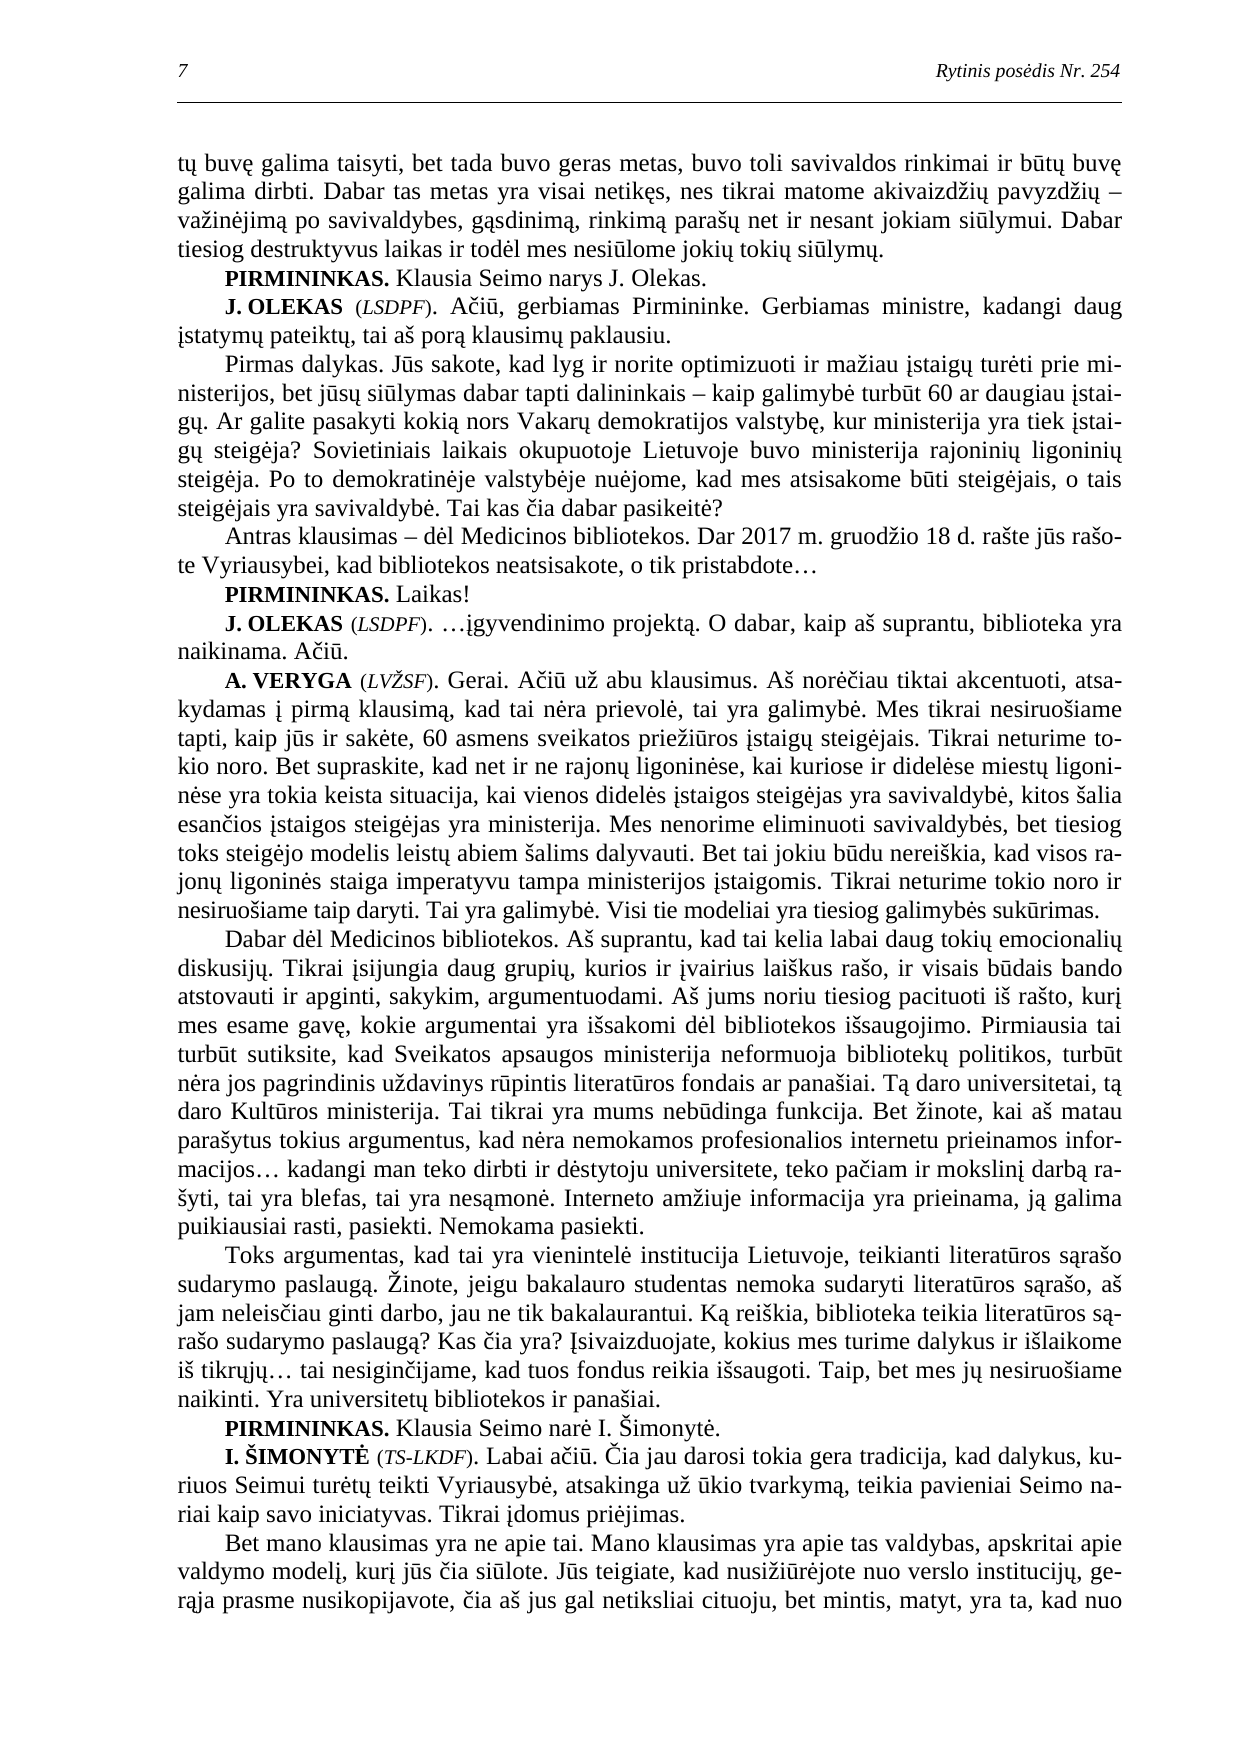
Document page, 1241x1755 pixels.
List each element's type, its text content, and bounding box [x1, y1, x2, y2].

text PIRMININKAS. Klau­sia Sei­mo na­rė I. Ši­mo­ny­tė. [177, 1413, 1122, 1441]
text Pir­mas da­ly­kas. Jūs sa­ko­te, kad lyg ir no­ri­te op­ti­mi­zuo­ti ir ma­žiau įstai­gų tu­rė­ti prie mi­nis­te­ri­jos, bet jū­sų siū­ly­mas da­bar tap­ti da­li­nin­kais – kaip ga­li­my­bė tur­būt 60 ar dau­giau įstai­gų. Ar ga­li­te pa­sa­ky­ti ko­kią nors Va­ka­rų de­mo­kra­tijos vals­ty­bę, kur mi­nis­te­ri­ja yra tiek įstai­gų stei­gė­ja? So­vie­ti­niais lai­kais oku­puo­to­je Lie­tu­vo­je bu­vo mi­nis­te­ri­ja ra­jo­ni­nių li­go­ni­nių stei­gė­ja. Po to de­mo­kra­tinėje vals­ty­bė­je nu­ė­jo­me, kad mes at­si­sa­ko­me bū­ti stei­gė­jais, o tais stei­gė­jais yra sa­vi­val­dy­bė. Tai kas čia da­bar pa­si­kei­tė? [177, 349, 1122, 521]
text Bet ma­no klau­si­mas yra ne apie tai. Ma­no klau­si­mas yra apie tas val­dy­bas, ap­skri­tai apie val­dy­mo mo­de­lį, ku­rį jūs čia siū­lo­te. Jūs tei­gia­te, kad nu­si­žiū­rė­jo­te nuo ver­slo ins­ti­tu­ci­jų, ge­rą­ja pras­me nu­si­ko­pi­ja­vo­te, čia aš jus gal ne­tiks­liai ci­tuo­ju, bet min­tis, ma­tyt, yra ta, kad nuo [177, 1528, 1122, 1614]
text PIRMININKAS. Klau­sia Sei­mo na­rys J. Ole­kas. [177, 263, 1122, 291]
text J. OLEKAS (LSDPF). …įgy­ven­di­ni­mo pro­jek­tą. O da­bar, kaip aš su­pran­tu, bib­lio­te­ka yra nai­ki­na­ma. Ačiū. [177, 608, 1122, 665]
text J. OLEKAS (LSDPF). Ačiū, ger­bia­mas Pir­mi­nin­ke. Ger­bia­mas mi­nist­re, ka­dan­gi daug įsta­ty­mų pa­teik­tų, tai aš po­rą klau­si­mų pa­klau­siu. [177, 291, 1122, 349]
text tų bu­vę ga­li­ma tai­sy­ti, bet ta­da bu­vo ge­ras me­tas, bu­vo to­li sa­vi­val­dos rin­ki­mai ir bū­tų bu­vę ga­li­ma dirb­ti. Da­bar tas me­tas yra vi­sai ne­ti­kęs, nes tik­rai ma­to­me aki­vaiz­džių pa­vyz­džių – va­ži­nė­ji­mą po sa­vi­val­dy­bes, gąs­di­ni­mą, rin­ki­mą pa­ra­šų net ir ne­sant jo­kiam siū­ly­mui. Da­bar tie­siog de­struk­ty­vus lai­kas ir to­dėl mes ne­siū­lo­me jo­kių to­kių siū­ly­mų. [177, 148, 1122, 263]
text Da­bar dėl Me­di­ci­nos bib­lio­te­kos. Aš su­pran­tu, kad tai ke­lia la­bai daug to­kių emo­cio­na­lių dis­ku­si­jų. Tik­rai įsi­jun­gia daug gru­pių, ku­rios ir įvai­rius laiš­kus ra­šo, ir vi­sais bū­dais ban­do at­sto­vau­ti ir ap­gin­ti, sa­ky­kim, ar­gu­men­tuo­da­mi. Aš jums no­riu tie­siog pa­ci­tuo­ti iš raš­to, ku­rį mes esa­me ga­vę, ko­kie ar­gu­men­tai yra iš­sa­ko­mi dėl bib­lio­te­kos iš­sau­go­ji­mo. Pir­miau­sia tai tur­būt su­tik­si­te, kad Svei­ka­tos ap­sau­gos mi­nis­te­ri­ja ne­for­muo­ja bib­lio­te­kų po­li­ti­kos, tur­būt nė­ra jos pa­grin­di­nis už­da­vi­nys rū­pin­tis li­te­ra­tū­ros fon­dais ar pa­na­šiai. Tą da­ro uni­ver­si­te­tai, tą da­ro Kul­tū­ros mi­nis­te­ri­ja. Tai tik­rai yra mums ne­bū­din­ga funk­ci­ja. Bet ži­no­te, kai aš ma­tau pa­ra­šy­tus to­kius ar­gu­men­tus, kad nė­ra ne­mo­ka­mos pro­fe­sio­na­lios in­ter­ne­tu pri­ei­na­mos in­for­ma­ci­jos… ka­dan­gi man te­ko dirb­ti ir dės­ty­to­ju uni­ver­si­te­te, te­ko pa­čiam ir moks­li­nį dar­bą ra­šy­ti, tai yra ble­fas, tai yra ne­są­mo­nė. In­ter­ne­to am­žiu­je in­for­ma­ci­ja yra pri­ei­na­ma, ją ga­li­ma pui­kiau­siai ras­ti, pa­siek­ti. Ne­mo­ka­ma pa­siek­ti. [177, 924, 1122, 1240]
text Ant­ras klau­si­mas – dėl Me­di­ci­nos bib­lio­te­kos. Dar 2017 m. gruo­džio 18 d. raš­te jūs ra­šo­te Vy­riau­sy­bei, kad bib­lio­te­kos ne­at­si­sa­ko­te, o tik pri­stab­do­te… [177, 521, 1122, 579]
text PIRMININKAS. Lai­kas! [177, 579, 1122, 608]
text I. ŠIMONYTĖ (TS-LKDF). La­bai ačiū. Čia jau da­ro­si to­kia ge­ra tra­di­ci­ja, kad da­ly­kus, ku­riuos Sei­mui tu­rė­tų teik­ti Vy­riau­sy­bė, at­sa­kin­ga už ūkio tvar­ky­mą, tei­kia pa­vie­niai Sei­mo na­riai kaip sa­vo ini­cia­ty­vas. Tik­rai įdo­mus pri­ėji­mas. [177, 1441, 1122, 1528]
text A. VERYGA (LVŽSF). Ge­rai. Ačiū už abu klau­si­mus. Aš no­rė­čiau tik­tai ak­cen­tuo­ti, at­sa­ky­da­mas į pir­mą klau­si­mą, kad tai nė­ra prie­vo­lė, tai yra ga­li­my­bė. Mes tik­rai ne­si­ruo­šia­me tap­ti, kaip jūs ir sa­kė­te, 60 as­mens svei­ka­tos prie­žiū­ros įstai­gų stei­gė­jais. Tik­rai ne­tu­ri­me to­kio no­ro. Bet su­pras­ki­te, kad net ir ne ra­jo­nų li­go­ni­nė­se, kai ku­rio­se ir di­de­lė­se mies­tų li­go­ni­nė­se yra to­kia keis­ta si­tu­a­ci­ja, kai vie­nos di­de­lės įstai­gos stei­gė­jas yra sa­vi­val­dy­bė, ki­tos ša­lia esan­čios įstai­gos stei­gė­jas yra mi­nis­te­ri­ja. Mes ne­no­ri­me eli­mi­nuo­ti sa­vi­val­dy­bės, bet tie­siog toks stei­gė­jo mo­de­lis leis­tų abiem ša­lims da­ly­vau­ti. Bet tai jo­kiu bū­du ne­reiš­kia, kad vi­sos ra­jo­nų li­go­ni­nės stai­ga im­pe­ra­ty­vu tam­pa mi­nis­te­ri­jos įstai­go­mis. Tik­rai ne­tu­ri­me to­kio no­ro ir ne­si­ruo­šia­me taip da­ry­ti. Tai yra ga­li­my­bė. Vi­si tie mo­de­liai yra tie­siog ga­li­my­bės su­kū­ri­mas. [177, 665, 1122, 924]
text Toks ar­gu­men­tas, kad tai yra vie­nin­te­lė ins­ti­tu­ci­ja Lie­tu­vo­je, tei­kian­ti li­te­ra­tū­ros są­ra­šo su­da­ry­mo pa­slau­gą. Ži­no­te, jei­gu ba­ka­lau­ro stu­den­tas ne­mo­ka su­da­ry­ti li­te­ra­tū­ros są­ra­šo, aš jam ne­leis­čiau gin­ti dar­bo, jau ne tik ba­ka­lau­ran­tui. Ką reiš­kia, bib­lio­te­ka tei­kia li­te­ra­tū­ros są­ra­šo su­da­ry­mo pa­slau­gą? Kas čia yra? Įsi­vaiz­duo­ja­te, ko­kius mes tu­ri­me da­ly­kus ir iš­lai­ko­me iš tik­rų­jų… tai ne­si­gin­či­ja­me, kad tuos fon­dus rei­kia iš­sau­go­ti. Taip, bet mes jų ne­si­ruo­šia­me nai­kin­ti. Yra uni­ver­si­te­tų bib­lio­te­kos ir pa­na­šiai. [177, 1240, 1122, 1413]
